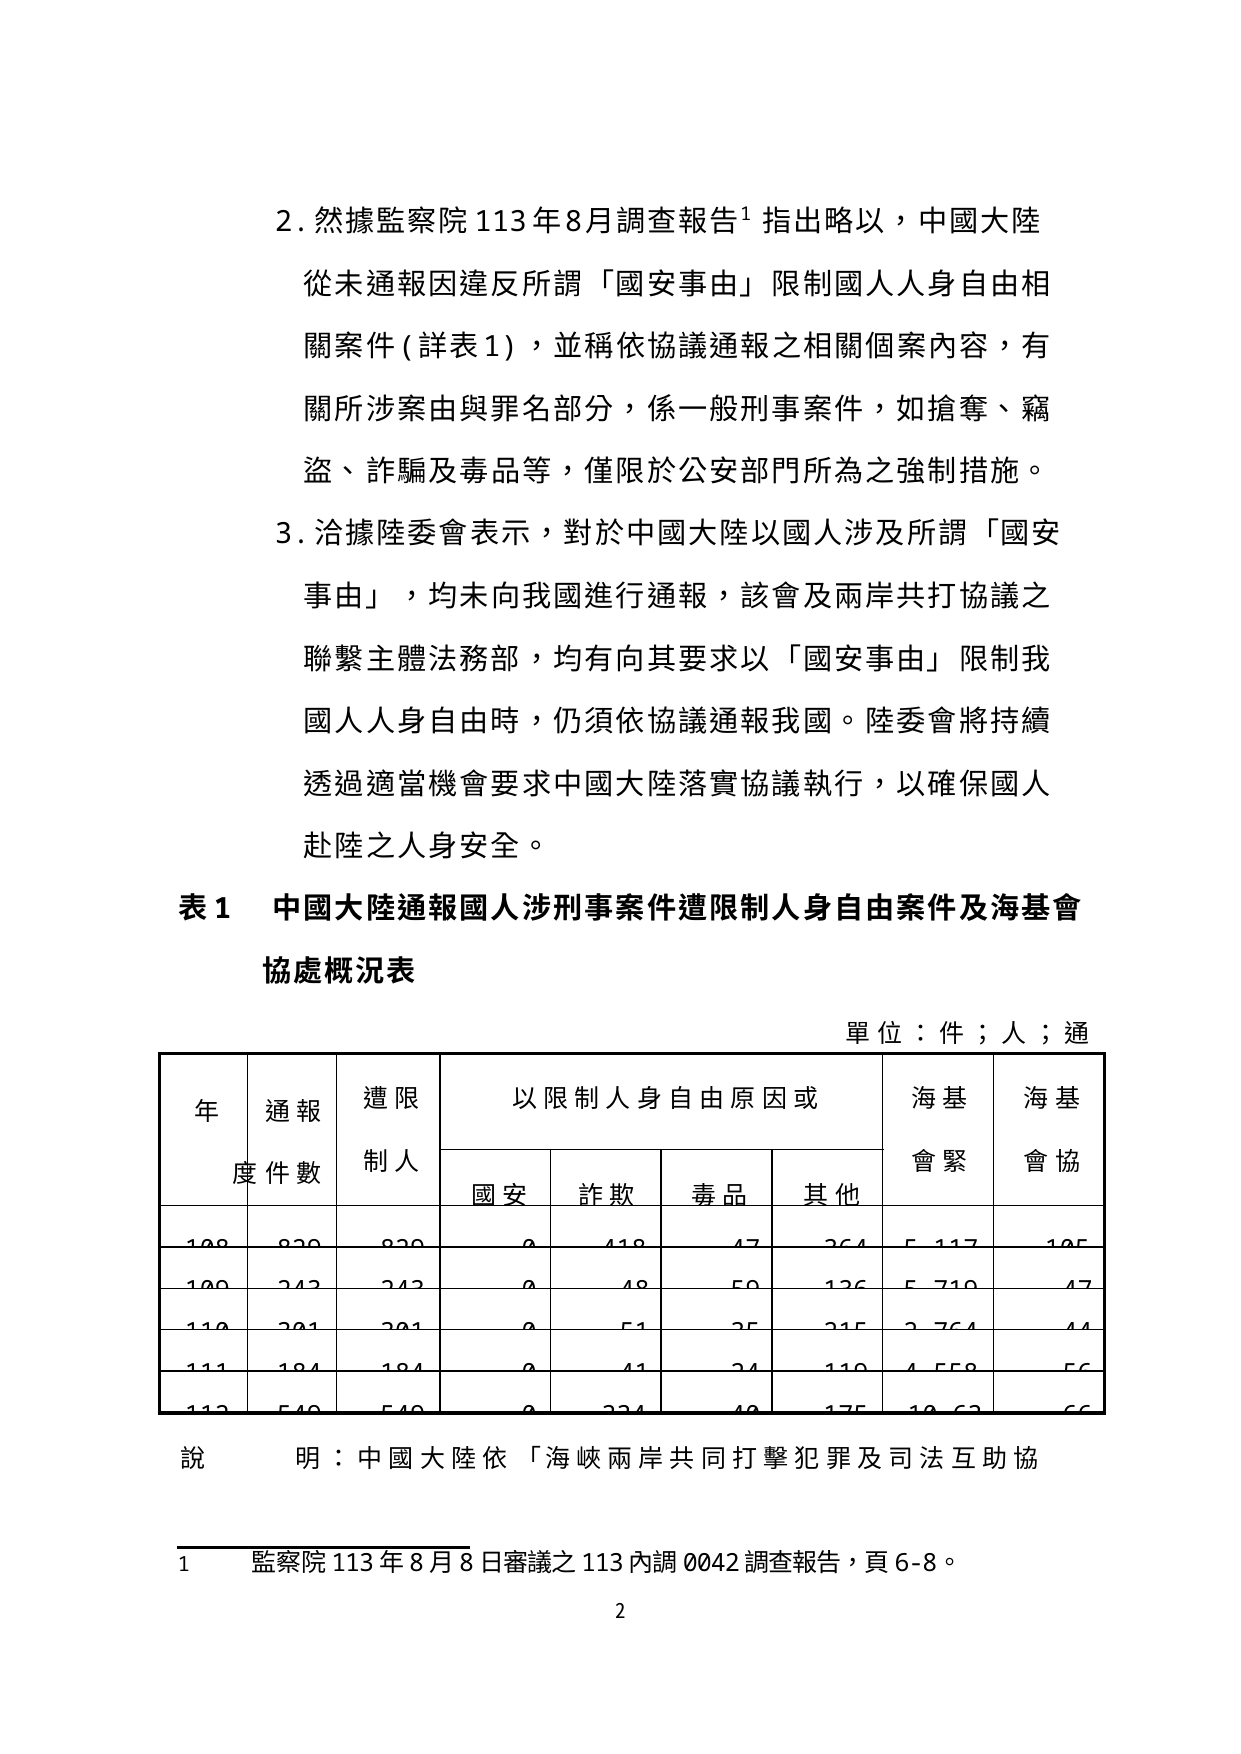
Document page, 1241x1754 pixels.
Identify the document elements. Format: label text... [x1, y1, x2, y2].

table_cell 418 [551, 1206, 660, 1246]
table_cell 35 [662, 1289, 771, 1329]
table_cell 44 [994, 1289, 1103, 1329]
table_cell 24 [662, 1330, 771, 1370]
table_cell 5,719 [883, 1248, 993, 1287]
table_cell 301 [248, 1289, 336, 1329]
table_cell 0 [441, 1289, 550, 1329]
table_cell 301 [337, 1289, 439, 1329]
table_cell 549 [337, 1372, 439, 1411]
table_cell 其他 [773, 1150, 882, 1205]
table_cell 47 [994, 1248, 1103, 1287]
table_cell 40 [662, 1372, 771, 1411]
table_cell 0 [441, 1372, 550, 1411]
table_cell 549 [248, 1372, 336, 1411]
table_header 海基會緊急服務專線接聽總通數 [883, 1055, 993, 1205]
table_header 海基會協處涉及限制人身自由或騷擾案件 [994, 1055, 1103, 1205]
text 表1 中國大陸通報國人涉刑事案件遭限制人身自由案件及海基會協處概況表 [148, 865, 1092, 990]
table_cell 56 [994, 1330, 1103, 1370]
table_cell 829 [248, 1206, 336, 1246]
table_cell 184 [337, 1330, 439, 1370]
table_cell 334 [551, 1372, 660, 1411]
table_cell 5,117 [883, 1206, 993, 1246]
table_cell 136 [773, 1248, 882, 1287]
table_cell 243 [337, 1248, 439, 1287]
table_header 年度 [161, 1055, 247, 1205]
table_cell 41 [551, 1330, 660, 1370]
table_cell 110 [161, 1289, 247, 1329]
table_cell 111 [161, 1330, 247, 1370]
table_cell 詐欺 [551, 1150, 660, 1205]
table_cell 2,764 [883, 1289, 993, 1329]
table_cell 112 [161, 1372, 247, 1411]
text 監察院113年8月8日審議之113內調0042調查報告，頁6-8。 [177, 1548, 1063, 1577]
table_cell 毒品 [662, 1150, 771, 1205]
table_cell 108 [161, 1206, 247, 1246]
text 說 明：中國大陸依「海峽兩岸共同打擊犯罪及司法互助協議」通報國人涉刑事案件遭限制人身自由。 [148, 1414, 1092, 1477]
table_cell 51 [551, 1289, 660, 1329]
table_cell 105 [994, 1206, 1103, 1246]
table_header 通報件數 [248, 1055, 336, 1205]
text 3.洽據陸委會表示，對於中國大陸以國人涉及所謂「國安事由」，均未向我國進行通報，該會及兩岸共打協議之聯繫主體法務部，均有向其要求以「國安事由」限制我國人人身自由時，仍須依協議通報我國。陸委會將持續透過適當機會要求中國大陸落實協議執行，以確保國人赴陸之人身安全。 [266, 490, 1063, 865]
table_cell 0 [441, 1330, 550, 1370]
table_cell 4,558 [883, 1330, 993, 1370]
table_cell 48 [551, 1248, 660, 1287]
table_cell 0 [441, 1248, 550, 1287]
table_cell 243 [248, 1248, 336, 1287]
table_cell 119 [773, 1330, 882, 1370]
table_cell 184 [248, 1330, 336, 1370]
table_header 遭限制人身自由人數 [337, 1055, 439, 1205]
table_cell 47 [662, 1206, 771, 1246]
table_cell 109 [161, 1248, 247, 1287]
table_header 以限制人身自由原因或 涉犯刑事案件罪名分類 [441, 1055, 882, 1148]
table_cell 364 [773, 1206, 882, 1246]
text 2.然據監察院113年8月調查報告指出略以，中國大陸從未通報因違反所謂「國安事由」限制國人人身自由相關案件(詳表1)，並稱依協議通報之相關個案內容，有關所涉案由與罪名部分，係一般刑事案件，如搶奪、竊盜、詐騙及毒品等，僅限於公安部門所為之強制措施。 [266, 177, 1063, 490]
table_cell 59 [662, 1248, 771, 1287]
table_cell 國安 [441, 1150, 550, 1205]
table_cell 0 [441, 1206, 550, 1246]
text 單位：件；人；通 [148, 990, 1092, 1052]
table_cell 829 [337, 1206, 439, 1246]
table_cell 66 [994, 1372, 1103, 1411]
table_cell 175 [773, 1372, 882, 1411]
table_cell 10,633 [883, 1372, 993, 1411]
table_cell 215 [773, 1289, 882, 1329]
